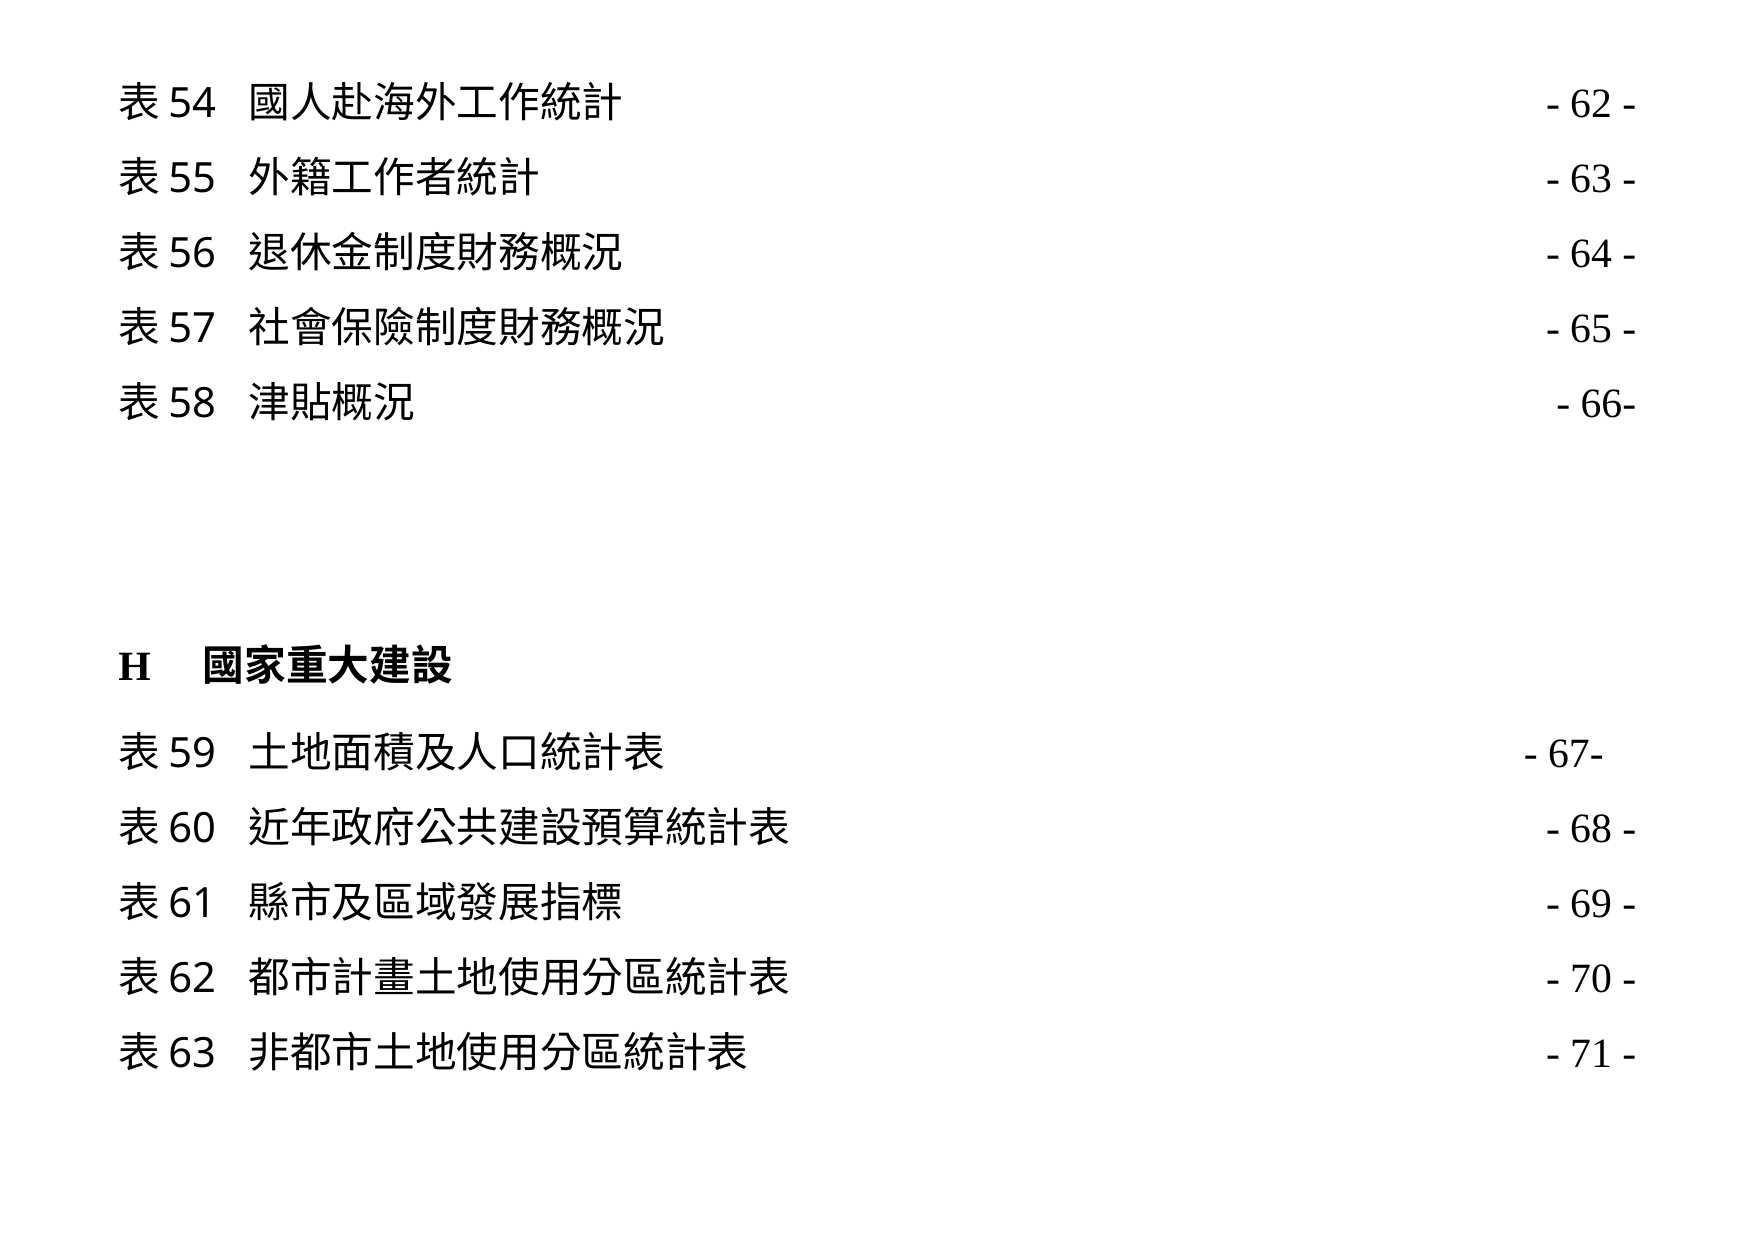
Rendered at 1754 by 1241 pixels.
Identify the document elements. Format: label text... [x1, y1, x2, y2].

text 表54 國人赴海外工作統計 - 62 - [118, 62, 1636, 137]
text 表60 近年政府公共建設預算統計表 - 68 - [118, 787, 1636, 862]
text 表63 非都市土地使用分區統計表 - 71 - [118, 1012, 1636, 1087]
text 表55 外籍工作者統計 - 63 - [118, 137, 1636, 212]
text H 國家重大建設 [118, 624, 1636, 699]
text 表59 土地面積及人口統計表 - 67- [118, 712, 1621, 787]
text 表62 都市計畫土地使用分區統計表 - 70 - [118, 937, 1636, 1012]
text 表57 社會保險制度財務概況 - 65 - [118, 287, 1636, 362]
text 表61 縣市及區域發展指標 - 69 - [118, 862, 1636, 937]
text 表58 津貼概況 - 66- [118, 362, 1636, 437]
text 表56 退休金制度財務概況 - 64 - [118, 212, 1636, 287]
